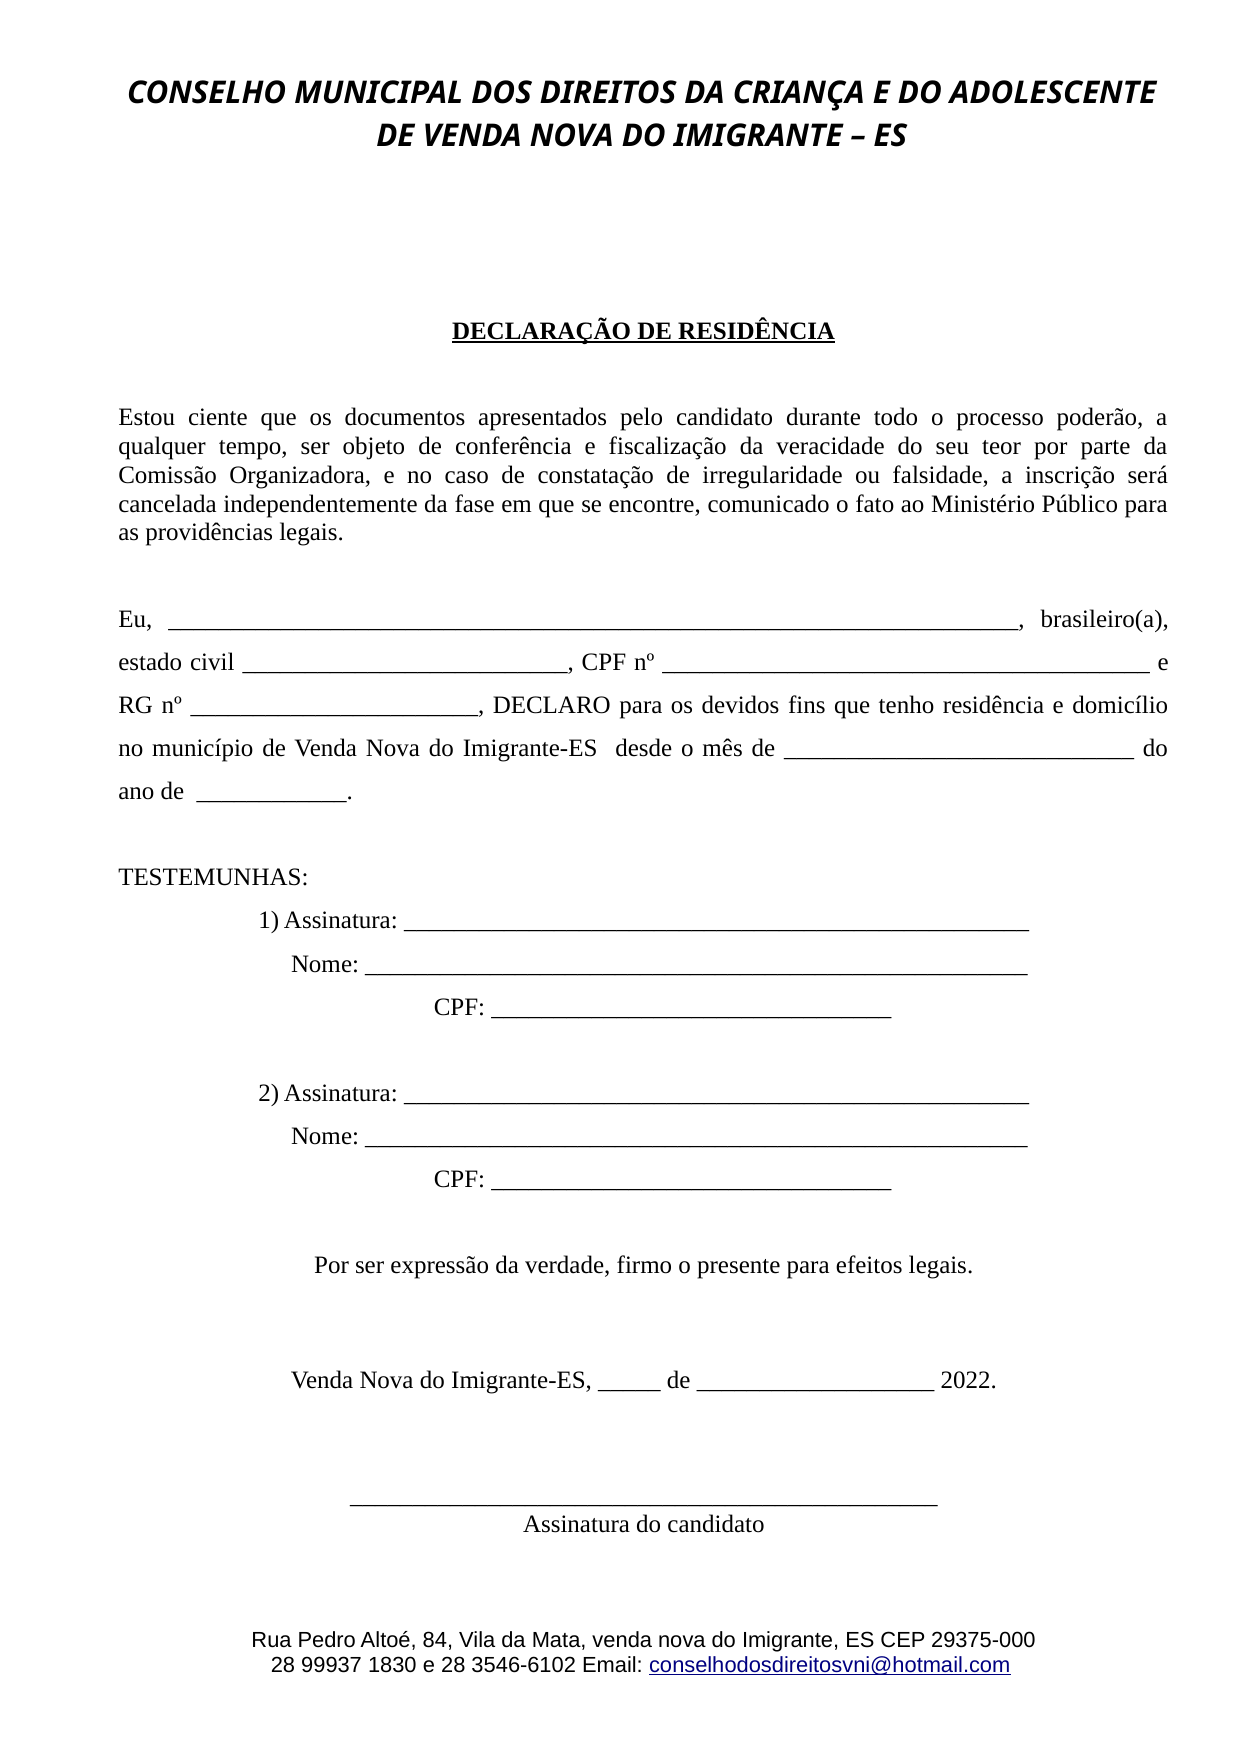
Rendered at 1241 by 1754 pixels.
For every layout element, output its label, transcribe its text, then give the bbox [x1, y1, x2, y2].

text Por ser expressão da verdade, firmo o presente para efeitos legais. [118, 1251, 1169, 1279]
text CPF: ________________________________ [118, 992, 1169, 1021]
text Nome: _____________________________________________________ [118, 949, 1169, 977]
text CPF: ________________________________ [118, 1164, 1169, 1193]
text Nome: _____________________________________________________ [118, 1121, 1169, 1150]
text 1) Assinatura: __________________________________________________ [118, 906, 1169, 934]
text Venda Nova do Imigrante-ES, _____ de ___________________ 2022. [118, 1366, 1169, 1394]
text Assinatura do candidato [118, 1509, 1169, 1538]
text TESTEMUNHAS: [118, 862, 1169, 891]
text 2) Assinatura: __________________________________________________ [118, 1078, 1169, 1107]
text Estou ciente que os documentos apresentados pelo candidato durante todo o processo poderão, a qualquer tempo, ser objeto de conferência e fiscalização da veracidade do seu teor por parte da Comissão Organizadora, e no caso de constatação de irregularidade ou falsidade, a inscrição será cancelada independentemente da fase em que se encontre, comunicado o fato ao Ministério Público para as providências legais. [118, 402, 1169, 546]
text Eu, ____________________________________________________________________, brasileiro(a), estado civil __________________________, CPF nº _______________________________________ e RG nº _______________________, DECLARO para os devidos fins que tenho residência e domicílio no município de Venda Nova do Imigrante-ES desde o mês de ____________________________ do ano de ____________. [118, 604, 1169, 805]
text DECLARAÇÃO DE RESIDÊNCIA [118, 316, 1169, 345]
text _______________________________________________ [118, 1481, 1169, 1509]
